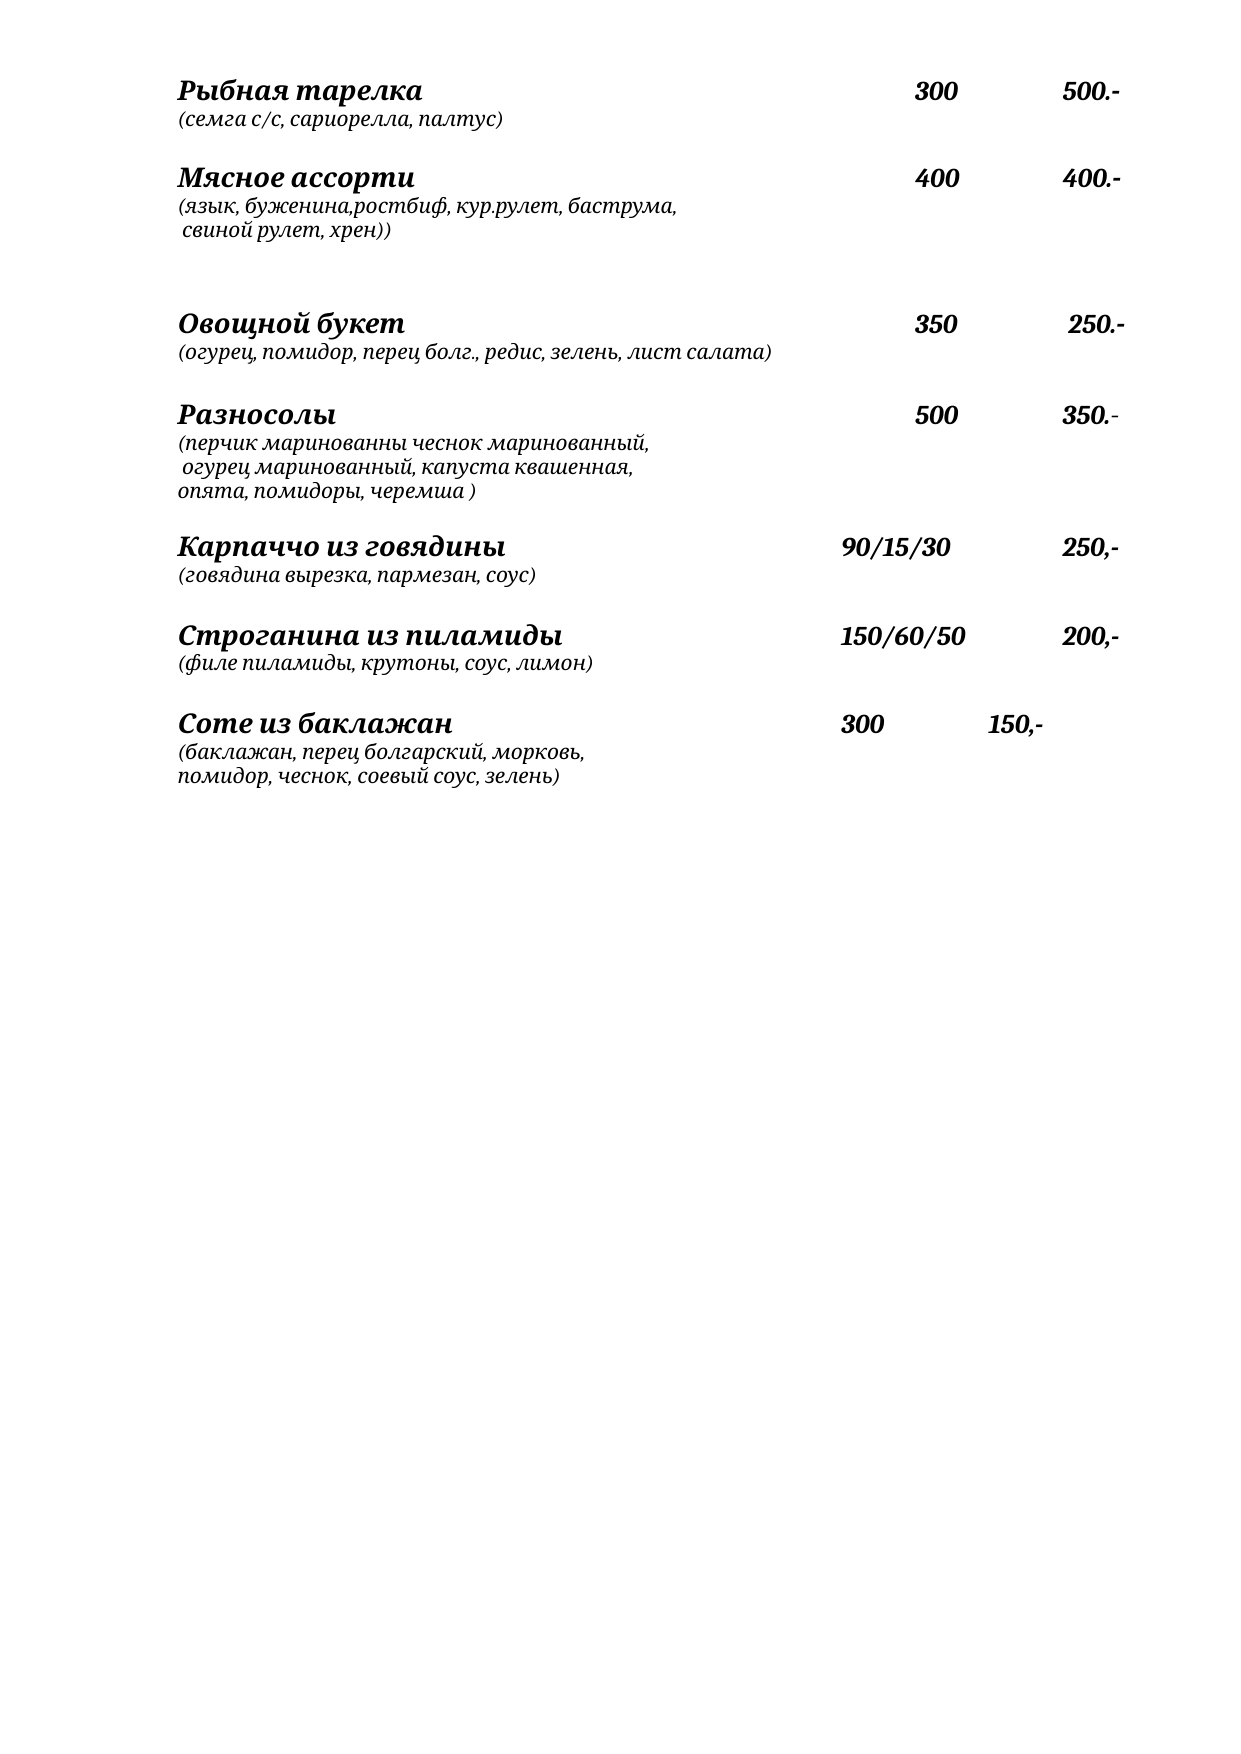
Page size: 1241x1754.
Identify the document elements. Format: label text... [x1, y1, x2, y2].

text (перчик маринованны чеснок маринованный, [177, 432, 1152, 456]
text (говядина вырезка, пармезан, соус) [177, 563, 1152, 587]
text (огурец, помидор, перец болг., редис, зелень, лист салата) [177, 341, 1152, 364]
text (семга с/с, сариорелла, палтус) [177, 108, 1152, 132]
text Разносолы 500 350.- [177, 398, 1152, 432]
text (филе пиламиды, крутоны, соус, лимон) [177, 652, 1152, 676]
text (язык, буженина,ростбиф, кур.рулет, баструма, [177, 194, 1152, 218]
text Рыбная тарелка 300 500.- [177, 74, 1152, 108]
text опята, помидоры, черемша ) [177, 479, 1152, 503]
text Овощной букет 350 250.- [177, 307, 1152, 341]
text (баклажан, перец болгарский, морковь, [177, 741, 1152, 764]
text помидор, чеснок, соевый соус, зелень) [177, 764, 1152, 788]
text свиной рулет, хрен)) [177, 218, 1152, 242]
text Карпаччо из говядины 90/15/30 250,- [177, 532, 1152, 563]
text огурец маринованный, капуста квашенная, [177, 456, 1152, 479]
text Соте из баклажан 300 150,- [177, 709, 1152, 741]
text Мясное ассорти 400 400.- [177, 161, 1152, 194]
text Строганина из пиламиды 150/60/50 200,- [177, 621, 1152, 652]
